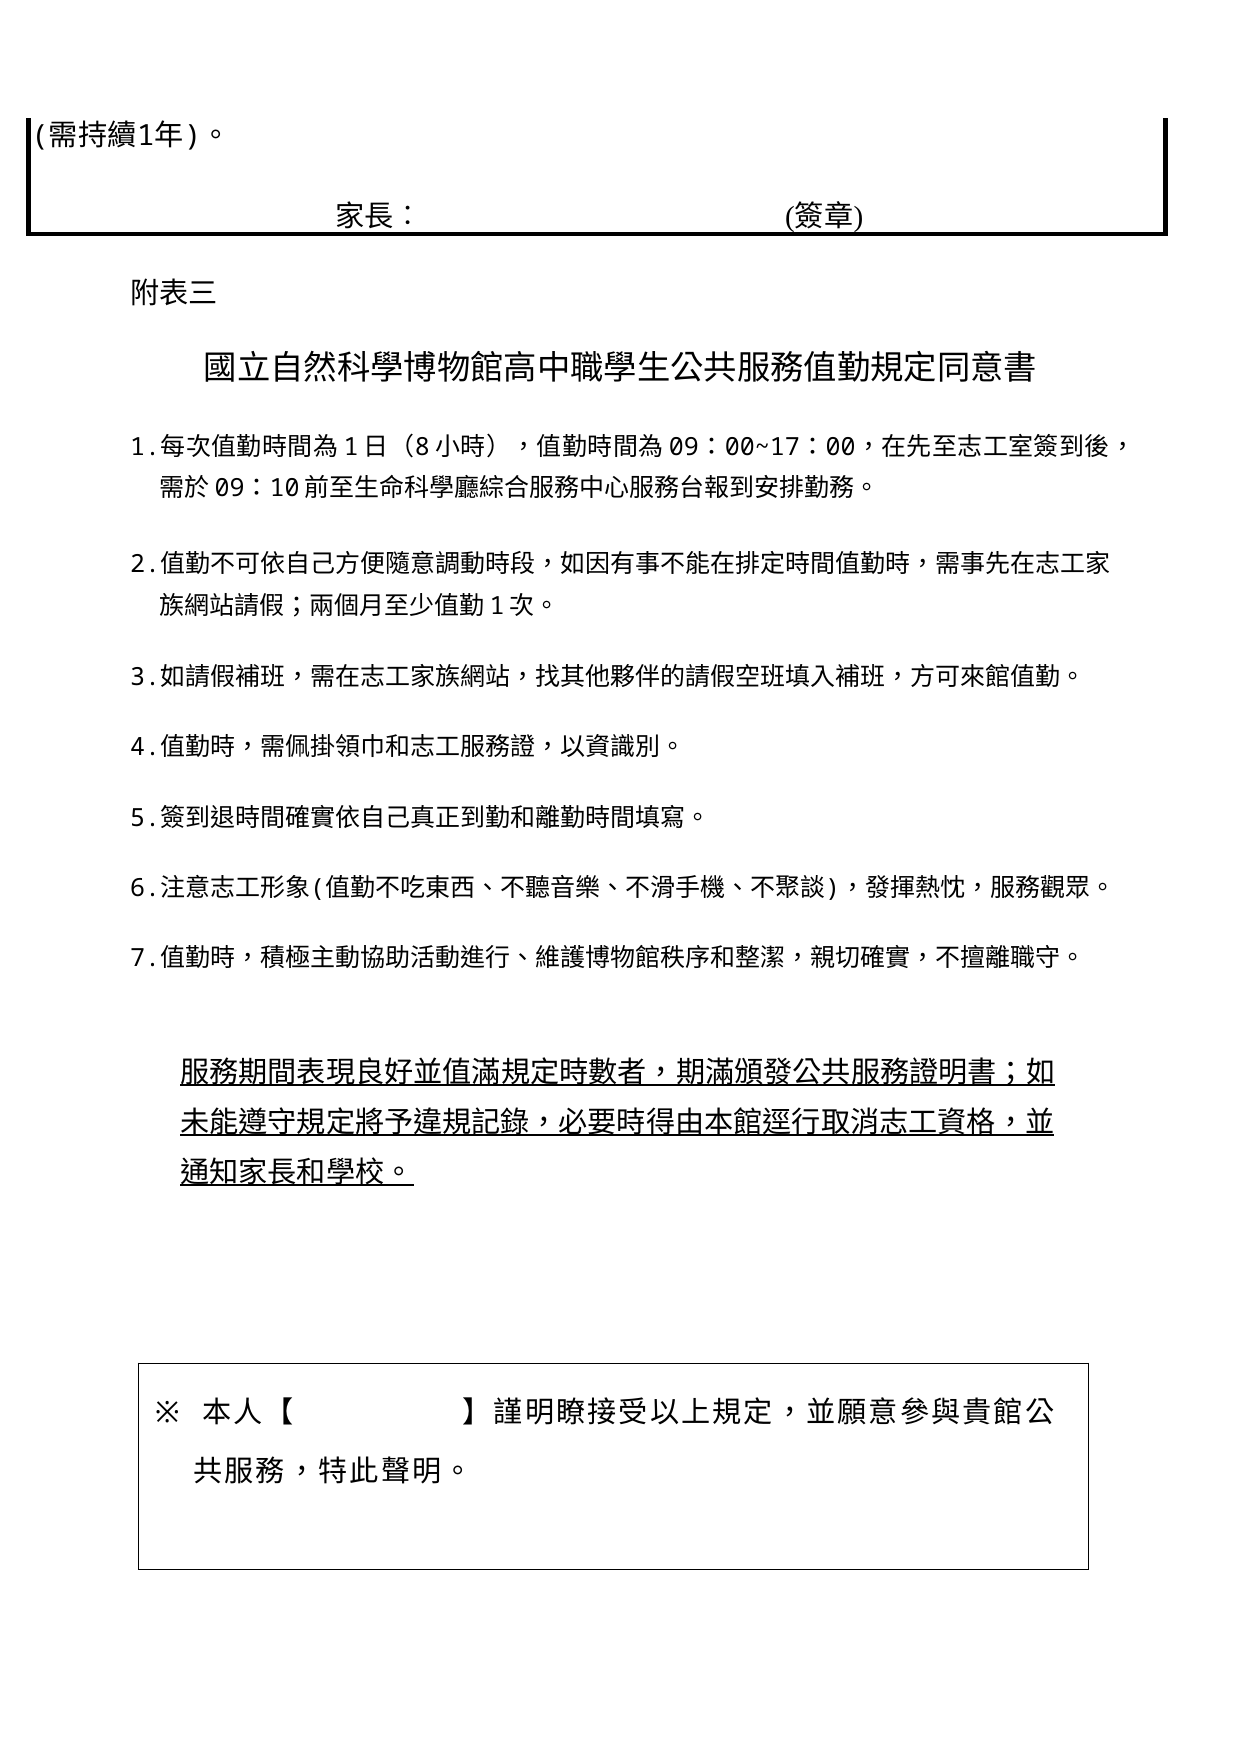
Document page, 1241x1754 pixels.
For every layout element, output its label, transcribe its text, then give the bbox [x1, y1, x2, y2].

text 4.值勤時，需佩掛領巾和志工服務證，以資識別。 [130, 727, 1110, 763]
table_header ※ 本人【 】謹明瞭接受以上規定，並願意參與貴館公共服務，特此聲明。 [139, 1364, 1088, 1569]
text 2.值勤不可依自己方便隨意調動時段，如因有事不能在排定時間值勤時，需事先在志工家族網站請假；兩個月至少值勤1次。 [130, 539, 1110, 622]
text 服務期間表現良好並值滿規定時數者，期滿頒發公共服務證明書；如未能遵守規定將予違規記錄，必要時得由本館逕行取消志工資格，並通知家長和學校。 [180, 1042, 1073, 1192]
text 附表三 [130, 270, 1110, 312]
text 7.值勤時，積極主動協助活動進行、維護博物館秩序和整潔，親切確實，不擅離職守。 [130, 938, 1110, 974]
text 3.如請假補班，需在志工家族網站，找其他夥伴的請假空班填入補班，方可來館值勤。 [130, 656, 1110, 693]
text 1.每次值勤時間為1日（8小時），值勤時間為09：00~17：00，在先至志工室簽到後，需於09：10前至生命科學廳綜合服務中心服務台報到安排勤務。 [130, 422, 1110, 505]
table_cell (需持續1年)。 [31, 118, 1163, 180]
text 國立自然科學博物館高中職學生公共服務值勤規定同意書 [130, 346, 1110, 388]
text 5.簽到退時間確實依自己真正到勤和離勤時間填寫。 [130, 797, 1110, 833]
table_cell 家長︰ (簽章) [31, 180, 1163, 231]
text 6.注意志工形象(值勤不吃東西、不聽音樂、不滑手機、不聚談)，發揮熱忱，服務觀眾。 [130, 867, 1110, 904]
